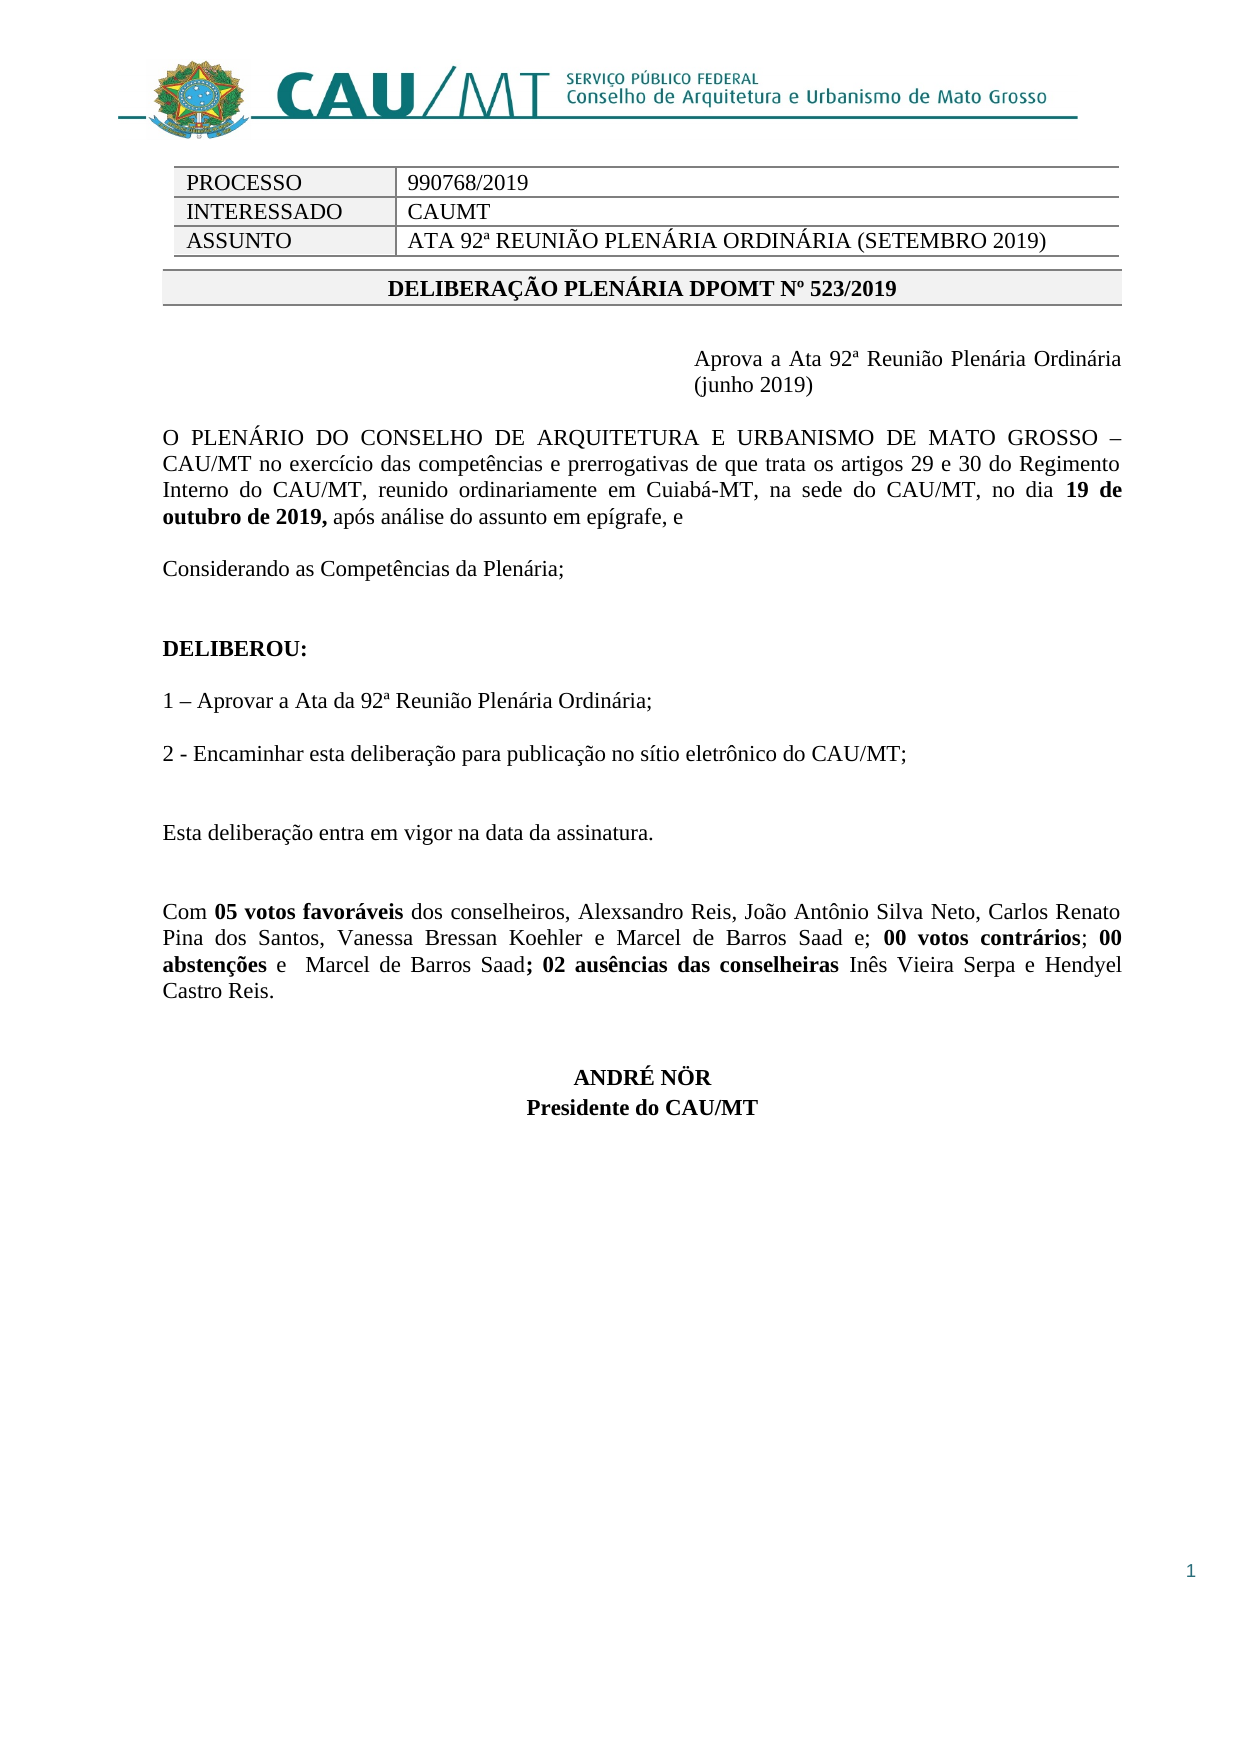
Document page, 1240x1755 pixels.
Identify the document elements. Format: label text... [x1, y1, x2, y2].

text 2 - Encaminhar esta deliberação para publicação no sítio eletrônico do CAU/MT; [162, 740, 1122, 766]
text Presidente do CAU/MT [162, 1094, 1122, 1121]
text 1 – Aprovar a Ata da 92ª Reunião Plenária Ordinária; [162, 687, 1122, 714]
table_header 990768/2019 [397, 168, 1119, 196]
text O PLENÁRIO DO CONSELHO DE ARQUITETURA E URBANISMO DE MATO GROSSO – CAU/MT no exercício das competências e prerrogativas de que trata os artigos 29 e 30 do Regimento Interno do CAU/MT, reunido ordinariamente em Cuiabá-MT, na sede do CAU/MT, no dia 19 de outubro de 2019, após análise do assunto em epígrafe, e [162, 424, 1122, 529]
table_cell ATA 92ª REUNIÃO PLENÁRIA ORDINÁRIA (SETEMBRO 2019) [397, 227, 1119, 254]
text Considerando as Competências da Plenária; [162, 556, 1122, 582]
table_cell CAUMT [397, 198, 1119, 225]
text DELIBEROU: [162, 634, 1122, 661]
text Aprova a Ata 92ª Reunião Plenária Ordinária (junho 2019) [694, 345, 1122, 397]
table_header PROCESSO [174, 168, 395, 196]
table_cell ASSUNTO [174, 227, 395, 254]
text DELIBERAÇÃO PLENÁRIA DPOMT Nº 523/2019 [162, 270, 1122, 306]
text Com 05 votos favoráveis dos conselheiros, Alexsandro Reis, João Antônio Silva Neto, Carlos Renato Pina dos Santos, Vanessa Bressan Koehler e Marcel de Barros Saad e; 00 votos contrários; 00 abstenções e Marcel de Barros Saad; 02 ausências das conselheiras Inês Vieira Serpa e Hendyel Castro Reis. [162, 898, 1122, 1003]
table_cell INTERESSADO [174, 198, 395, 225]
text ANDRÉ NÖR [162, 1064, 1122, 1090]
text Esta deliberação entra em vigor na data da assinatura. [162, 819, 1122, 845]
